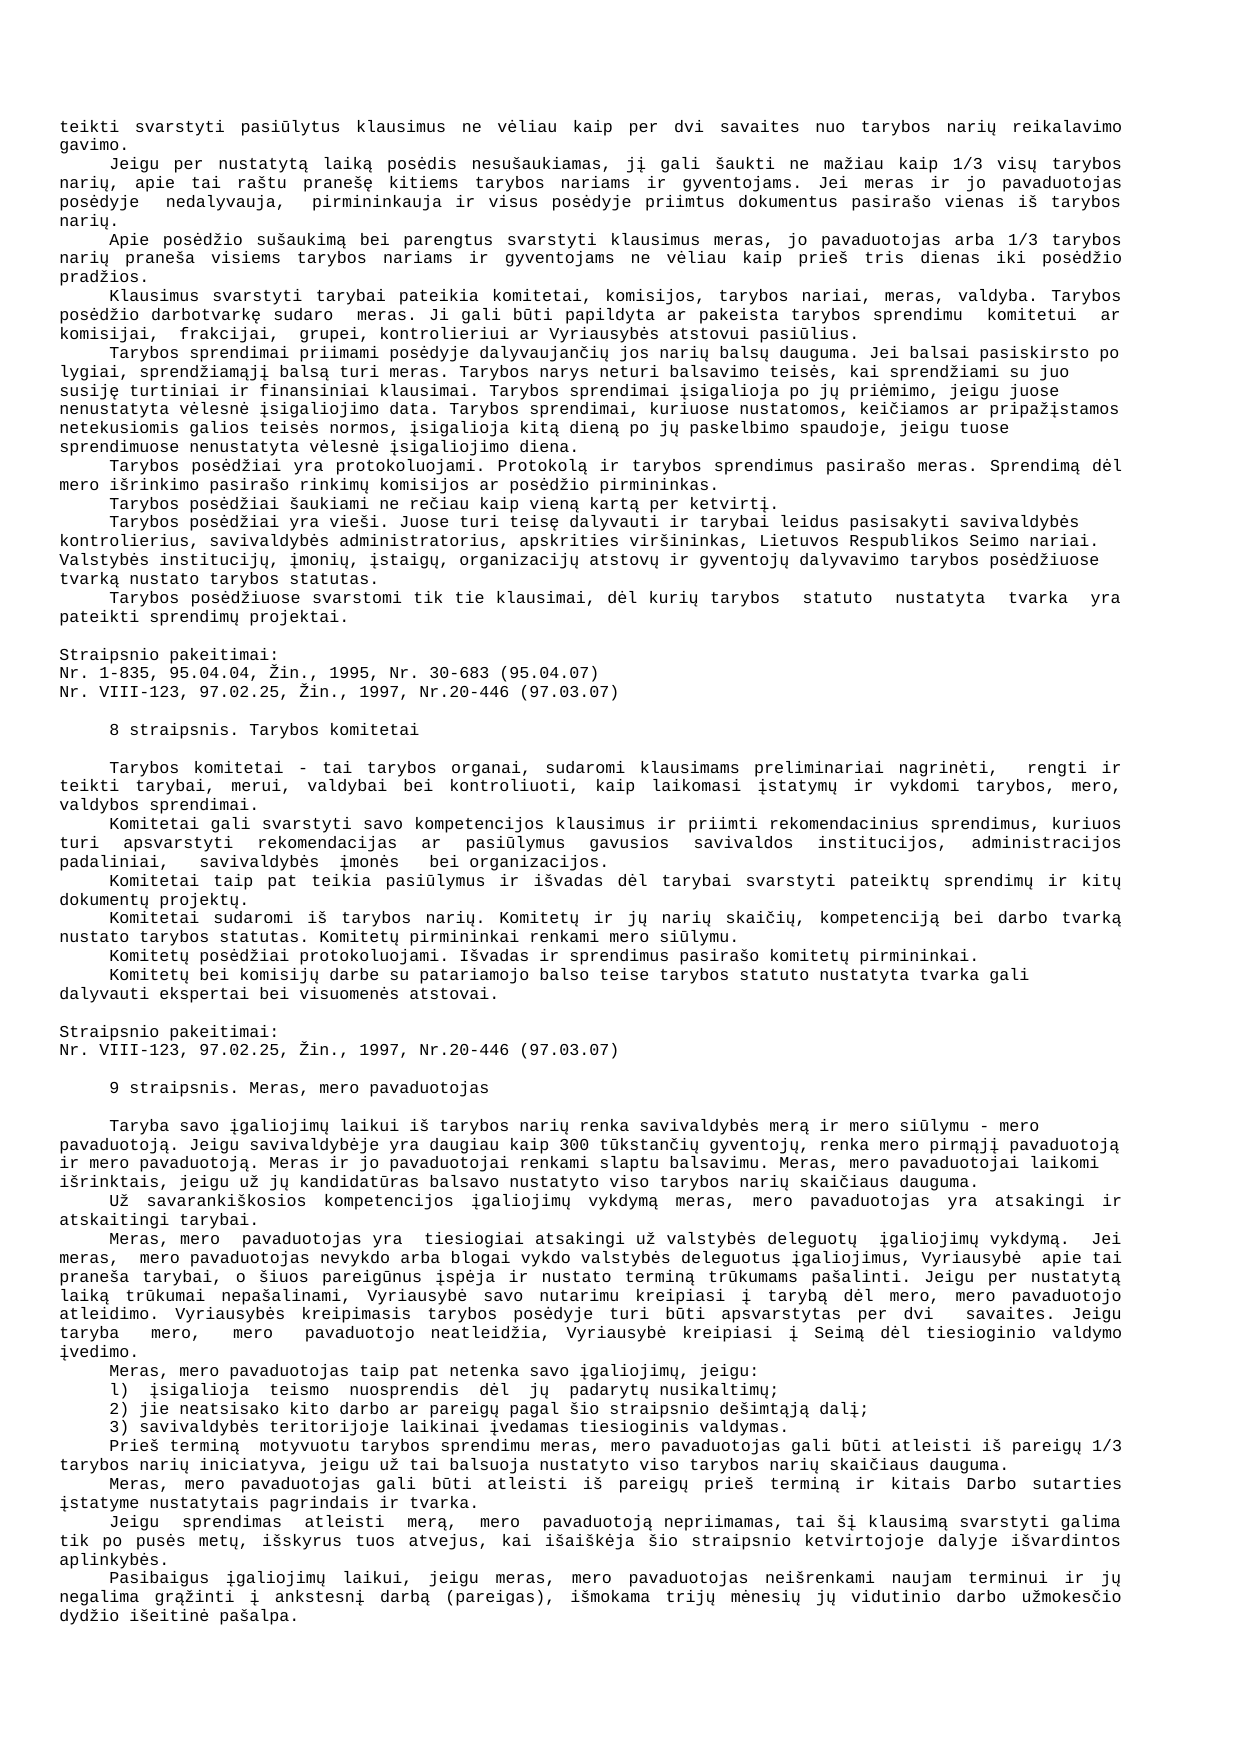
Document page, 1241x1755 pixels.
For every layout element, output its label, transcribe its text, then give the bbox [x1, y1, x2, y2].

text l) įsigalioja teismo nuosprendis dėl jų padarytų nusikaltimų; [59, 1381, 1122, 1400]
text 2) jie neatsisako kito darbo ar pareigų pagal šio straipsnio dešimtąją dalį; [59, 1400, 1122, 1419]
text Meras, mero pavaduotojas taip pat netenka savo įgaliojimų, jeigu: [59, 1362, 1122, 1381]
text Nr. VIII-123, 97.02.25, Žin., 1997, Nr.20-446 (97.03.07) [59, 1042, 1122, 1061]
text Taryba savo įgaliojimų laikui iš tarybos narių renka savivaldybės merą ir mero siūlymu - mero pavaduotoją. Jeigu savivaldybėje yra daugiau kaip 300 tūkstančių gyventojų, renka mero pirmąjį pavaduotoją ir mero pavaduotoją. Meras ir jo pavaduotojai renkami slaptu balsavimu. Meras, mero pavaduotojai laikomi išrinktais, jeigu už jų kandidatūras balsavo nustatyto viso tarybos narių skaičiaus dauguma. [59, 1117, 1122, 1193]
text Tarybos posėdžiai yra protokoluojami. Protokolą ir tarybos sprendimus pasirašo meras. Sprendimą dėl mero išrinkimo pasirašo rinkimų komisijos ar posėdžio pirmininkas. [59, 457, 1122, 495]
text Komitetų bei komisijų darbe su patariamojo balso teise tarybos statuto nustatyta tvarka gali dalyvauti ekspertai bei visuomenės atstovai. [59, 967, 1122, 1004]
text Meras, mero pavaduotojas yra tiesiogiai atsakingi už valstybės deleguotų įgaliojimų vykdymą. Jei meras, mero pavaduotojas nevykdo arba blogai vykdo valstybės deleguotus įgaliojimus, Vyriausybė apie tai praneša tarybai, o šiuos pareigūnus įspėja ir nustato terminą trūkumams pašalinti. Jeigu per nustatytą laiką trūkumai nepašalinami, Vyriausybė savo nutarimu kreipiasi į tarybą dėl mero, mero pavaduotojo atleidimo. Vyriausybės kreipimasis tarybos posėdyje turi būti apsvarstytas per dvi savaites. Jeigu taryba mero, mero pavaduotojo neatleidžia, Vyriausybė kreipiasi į Seimą dėl tiesioginio valdymo įvedimo. [59, 1231, 1122, 1362]
text Nr. 1-835, 95.04.04, Žin., 1995, Nr. 30-683 (95.04.07) [59, 665, 1122, 684]
text Jeigu sprendimas atleisti merą, mero pavaduotoją nepriimamas, tai šį klausimą svarstyti galima tik po pusės metų, išskyrus tuos atvejus, kai išaiškėja šio straipsnio ketvirtojoje dalyje išvardintos aplinkybės. [59, 1513, 1122, 1570]
text Komitetai sudaromi iš tarybos narių. Komitetų ir jų narių skaičių, kompetenciją bei darbo tvarką nustato tarybos statutas. Komitetų pirmininkai renkami mero siūlymu. [59, 910, 1122, 948]
text Klausimus svarstyti tarybai pateikia komitetai, komisijos, tarybos nariai, meras, valdyba. Tarybos posėdžio darbotvarkę sudaro meras. Ji gali būti papildyta ar pakeista tarybos sprendimu komitetui ar komisijai, frakcijai, grupei, kontrolieriui ar Vyriausybės atstovui pasiūlius. [59, 288, 1122, 344]
text Pasibaigus įgaliojimų laikui, jeigu meras, mero pavaduotojas neišrenkami naujam terminui ir jų negalima grąžinti į ankstesnį darbą (pareigas), išmokama trijų mėnesių jų vidutinio darbo užmokesčio dydžio išeitinė pašalpa. [59, 1570, 1122, 1626]
text Straipsnio pakeitimai: [59, 1023, 1122, 1042]
text Komitetų posėdžiai protokoluojami. Išvadas ir sprendimus pasirašo komitetų pirmininkai. [59, 948, 1122, 967]
text Tarybos posėdžiuose svarstomi tik tie klausimai, dėl kurių tarybos statuto nustatyta tvarka yra pateikti sprendimų projektai. [59, 589, 1122, 627]
text 3) savivaldybės teritorijoje laikinai įvedamas tiesioginis valdymas. [59, 1419, 1122, 1438]
text Jeigu per nustatytą laiką posėdis nesušaukiamas, jį gali šaukti ne mažiau kaip 1/3 visų tarybos narių, apie tai raštu pranešę kitiems tarybos nariams ir gyventojams. Jei meras ir jo pavaduotojas posėdyje nedalyvauja, pirmininkauja ir visus posėdyje priimtus dokumentus pasirašo vienas iš tarybos narių. [59, 156, 1122, 231]
text 8 straipsnis. Tarybos komitetai [59, 721, 1122, 740]
text Prieš terminą motyvuotu tarybos sprendimu meras, mero pavaduotojas gali būti atleisti iš pareigų 1/3 tarybos narių iniciatyva, jeigu už tai balsuoja nustatyto viso tarybos narių skaičiaus dauguma. [59, 1438, 1122, 1476]
text Tarybos posėdžiai šaukiami ne rečiau kaip vieną kartą per ketvirtį. [59, 495, 1122, 514]
text Apie posėdžio sušaukimą bei parengtus svarstyti klausimus meras, jo pavaduotojas arba 1/3 tarybos narių praneša visiems tarybos nariams ir gyventojams ne vėliau kaip prieš tris dienas iki posėdžio pradžios. [59, 231, 1122, 288]
text Už savarankiškosios kompetencijos įgaliojimų vykdymą meras, mero pavaduotojas yra atsakingi ir atskaitingi tarybai. [59, 1193, 1122, 1231]
text teikti svarstyti pasiūlytus klausimus ne vėliau kaip per dvi savaites nuo tarybos narių reikalavimo gavimo. [59, 118, 1122, 156]
text Nr. VIII-123, 97.02.25, Žin., 1997, Nr.20-446 (97.03.07) [59, 684, 1122, 703]
text 9 straipsnis. Meras, mero pavaduotojas [59, 1080, 1122, 1098]
text Komitetai taip pat teikia pasiūlymus ir išvadas dėl tarybai svarstyti pateiktų sprendimų ir kitų dokumentų projektų. [59, 872, 1122, 910]
text Komitetai gali svarstyti savo kompetencijos klausimus ir priimti rekomendacinius sprendimus, kuriuos turi apsvarstyti rekomendacijas ar pasiūlymus gavusios savivaldos institucijos, administracijos padaliniai, savivaldybės įmonės bei organizacijos. [59, 816, 1122, 872]
text Straipsnio pakeitimai: [59, 646, 1122, 665]
text Tarybos posėdžiai yra vieši. Juose turi teisę dalyvauti ir tarybai leidus pasisakyti savivaldybės kontrolierius, savivaldybės administratorius, apskrities viršininkas, Lietuvos Respublikos Seimo nariai. Valstybės institucijų, įmonių, įstaigų, organizacijų atstovų ir gyventojų dalyvavimo tarybos posėdžiuose tvarką nustato tarybos statutas. [59, 514, 1122, 589]
text Meras, mero pavaduotojas gali būti atleisti iš pareigų prieš terminą ir kitais Darbo sutarties įstatyme nustatytais pagrindais ir tvarka. [59, 1476, 1122, 1513]
text Tarybos sprendimai priimami posėdyje dalyvaujančių jos narių balsų dauguma. Jei balsai pasiskirsto po lygiai, sprendžiamąjį balsą turi meras. Tarybos narys neturi balsavimo teisės, kai sprendžiami su juo susiję turtiniai ir finansiniai klausimai. Tarybos sprendimai įsigalioja po jų priėmimo, jeigu juose nenustatyta vėlesnė įsigaliojimo data. Tarybos sprendimai, kuriuose nustatomos, keičiamos ar pripažįstamos netekusiomis galios teisės normos, įsigalioja kitą dieną po jų paskelbimo spaudoje, jeigu tuose sprendimuose nenustatyta vėlesnė įsigaliojimo diena. [59, 344, 1122, 457]
text Tarybos komitetai - tai tarybos organai, sudaromi klausimams preliminariai nagrinėti, rengti ir teikti tarybai, merui, valdybai bei kontroliuoti, kaip laikomasi įstatymų ir vykdomi tarybos, mero, valdybos sprendimai. [59, 759, 1122, 816]
